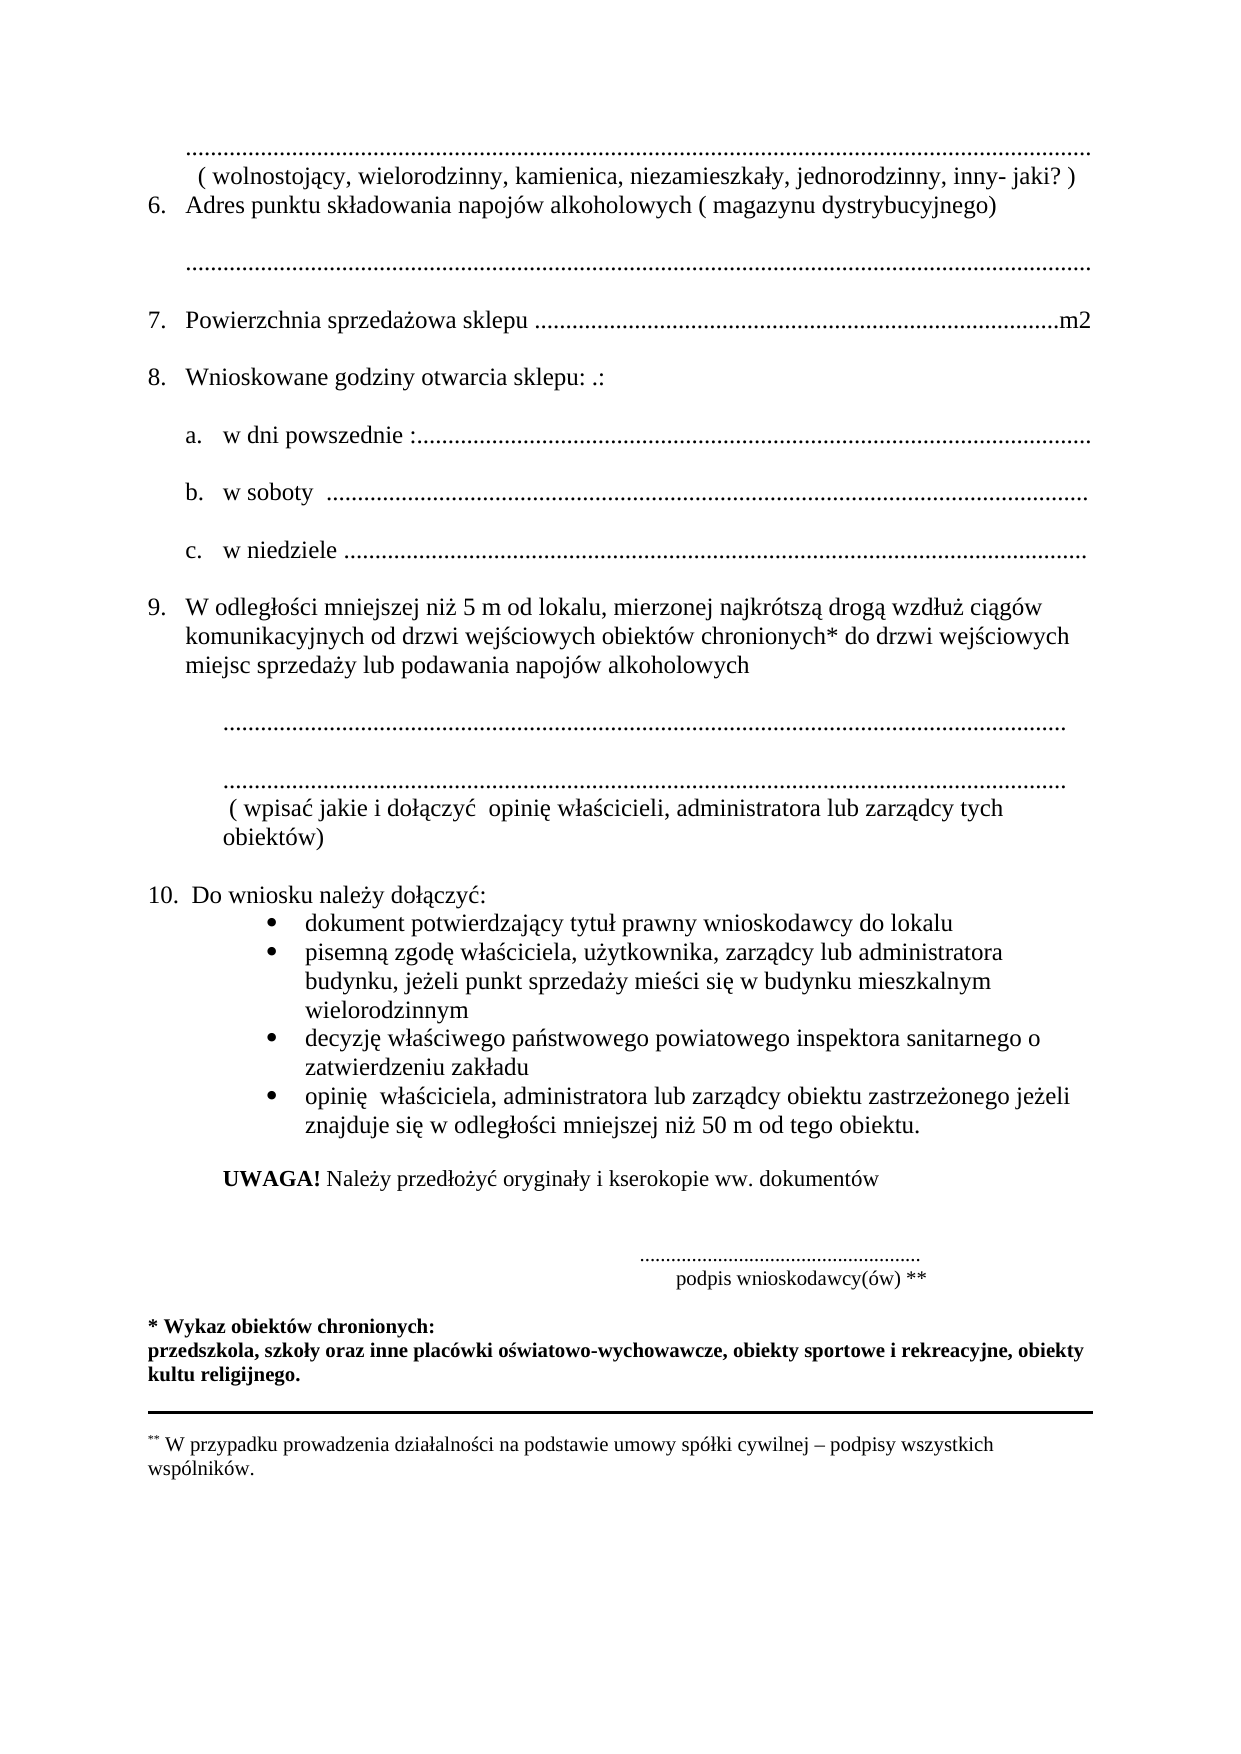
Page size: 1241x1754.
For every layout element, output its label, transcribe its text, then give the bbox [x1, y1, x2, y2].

list Adres punktu składowania napojów alkoholowych ( magazynu dystrybucyjnego) [148, 190, 1093, 218]
text podpis wnioskodawcy(ów) ** [223, 1266, 1093, 1290]
list pisemną zgodę właściciela, użytkownika, zarządcy lub administratora budynku, jeżeli punkt sprzedaży mieści się w budynku mieszkalnym wielorodzinnym [267, 937, 1093, 1023]
list opinię właściciela, administratora lub zarządcy obiektu zastrzeżonego jeżeli znajduje się w odległości mniejszej niż 50 m od tego obiektu. [267, 1081, 1093, 1138]
text * Wykaz obiektów chronionych: [148, 1314, 1093, 1338]
list dokument potwierdzający tytuł prawny wnioskodawcy do lokalu [267, 908, 1093, 937]
list w niedziele ....................................................................................................................... [185, 535, 1093, 563]
list w soboty .......................................................................................................................... [185, 477, 1093, 506]
list Powierzchnia sprzedażowa sklepu ....................................................................................m2 [148, 305, 1093, 333]
text ...................................................... [223, 1242, 1093, 1266]
text UWAGA! Należy przedłożyć oryginały i kserokopie ww. dokumentów [223, 1165, 1093, 1191]
list decyzję właściwego państwowego powiatowego inspektora sanitarnego o zatwierdzeniu zakładu [267, 1023, 1093, 1081]
text ................................................................................................................................................. [148, 247, 1093, 276]
list w dni powszednie :............................................................................................................ [185, 420, 1093, 448]
text ( wolnostojący, wielorodzinny, kamienica, niezamieszkały, jednorodzinny, inny- jaki? ) [148, 161, 1093, 190]
text ....................................................................................................................................... [223, 707, 1093, 736]
text przedszkola, szkoły oraz inne placówki oświatowo-wychowawcze, obiekty sportowe i rekreacyjne, obiekty kultu religijnego. [148, 1338, 1093, 1386]
list Do wniosku należy dołączyć: [148, 880, 1093, 908]
list W odległości mniejszej niż 5 m od lokalu, mierzonej najkrótszą drogą wzdłuż ciągów komunikacyjnych od drzwi wejściowych obiektów chronionych* do drzwi wejściowych miejsc sprzedaży lub podawania napojów alkoholowych [148, 592, 1093, 678]
text ( wpisać jakie i dołączyć opinię właścicieli, administratora lub zarządcy tych obiektów) [223, 793, 1093, 851]
text ....................................................................................................................................... [223, 765, 1093, 793]
list Wnioskowane godziny otwarcia sklepu: .: [148, 362, 1093, 391]
text ** W przypadku prowadzenia działalności na podstawie umowy spółki cywilnej – podpisy wszystkich wspólników. [148, 1432, 1093, 1480]
text ................................................................................................................................................. [148, 132, 1093, 161]
